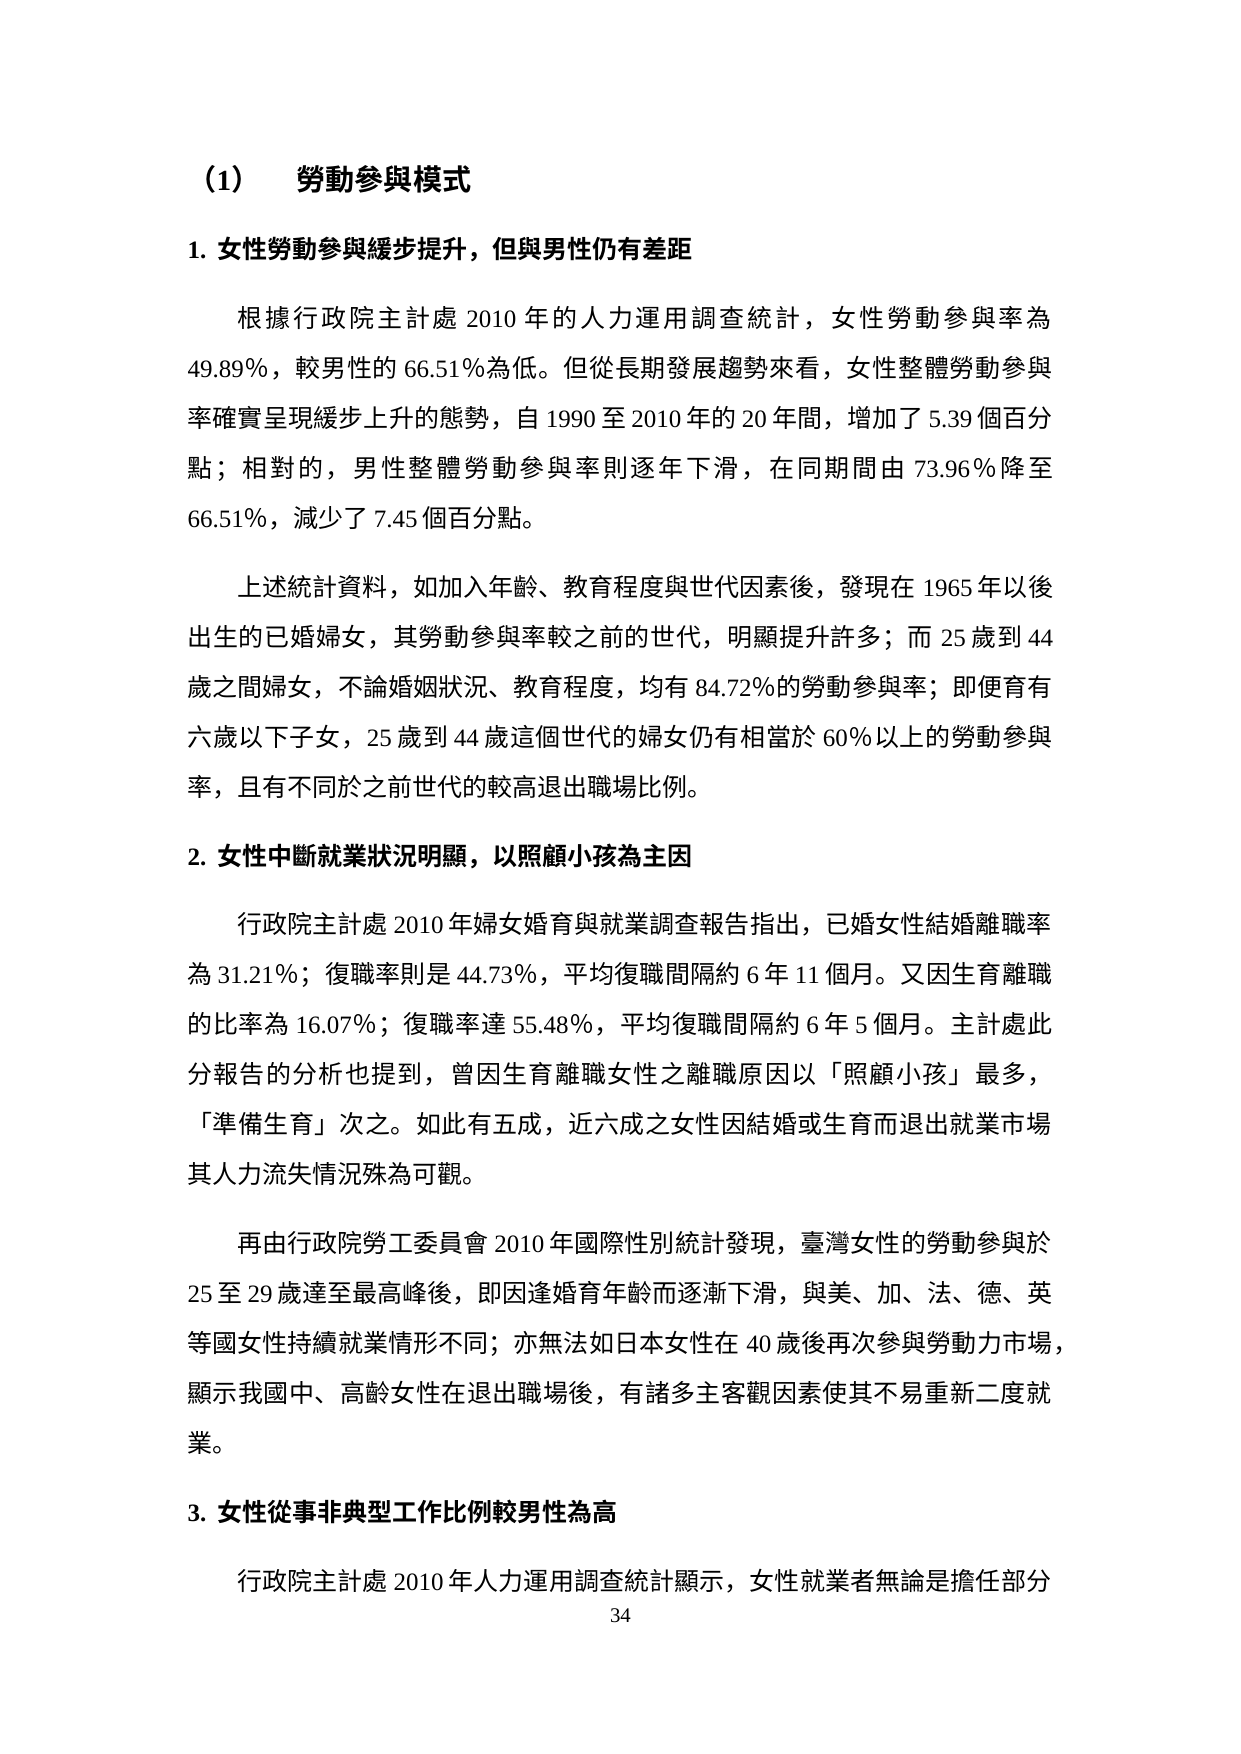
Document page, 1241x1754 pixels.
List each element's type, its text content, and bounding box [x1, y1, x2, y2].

text 行政院主計處2010年人力運用調查統計顯示，女性就業者無論是擔任部分 [187, 1550, 1053, 1600]
text 上述統計資料，如加入年齡、教育程度與世代因素後，發現在1965年以後出生的已婚婦女，其勞動參與率較之前的世代，明顯提升許多；而25歲到44歲之間婦女，不論婚姻狀況、教育程度，均有84.72％的勞動參與率；即便育有六歲以下子女，25歲到44歲這個世代的婦女仍有相當於60％以上的勞動參與率，且有不同於之前世代的較高退出職場比例。 [187, 556, 1053, 806]
text 再由行政院勞工委員會2010年國際性別統計發現，臺灣女性的勞動參與於25至29歲達至最高峰後，即因逢婚育年齡而逐漸下滑，與美、加、法、德、英等國女性持續就業情形不同；亦無法如日本女性在40歲後再次參與勞動力市場，顯示我國中、高齡女性在退出職場後，有諸多主客觀因素使其不易重新二度就業。 [187, 1212, 1053, 1462]
list 女性從事非典型工作比例較男性為高 [187, 1481, 1053, 1531]
list 女性中斷就業狀況明顯，以照顧小孩為主因 [187, 825, 1053, 875]
text 行政院主計處2010年婦女婚育與就業調查報告指出，已婚女性結婚離職率為31.21％；復職率則是44.73％，平均復職間隔約6年11個月。又因生育離職的比率為16.07％；復職率達55.48％，平均復職間隔約6年5個月。主計處此分報告的分析也提到，曾因生育離職女性之離職原因以「照顧小孩」最多，「準備生育」次之。如此有五成，近六成之女性因結婚或生育而退出就業市場，其人力流失情況殊為可觀。 [187, 894, 1053, 1194]
list 勞動參與模式 [187, 150, 1053, 200]
list 女性勞動參與緩步提升，但與男性仍有差距 [187, 219, 1053, 269]
text 根據行政院主計處2010年的人力運用調查統計，女性勞動參與率為49.89％，較男性的66.51％為低。但從長期發展趨勢來看，女性整體勞動參與率確實呈現緩步上升的態勢，自1990至2010年的20年間，增加了5.39個百分點；相對的，男性整體勞動參與率則逐年下滑，在同期間由73.96％降至66.51％，減少了7.45個百分點。 [187, 287, 1053, 537]
